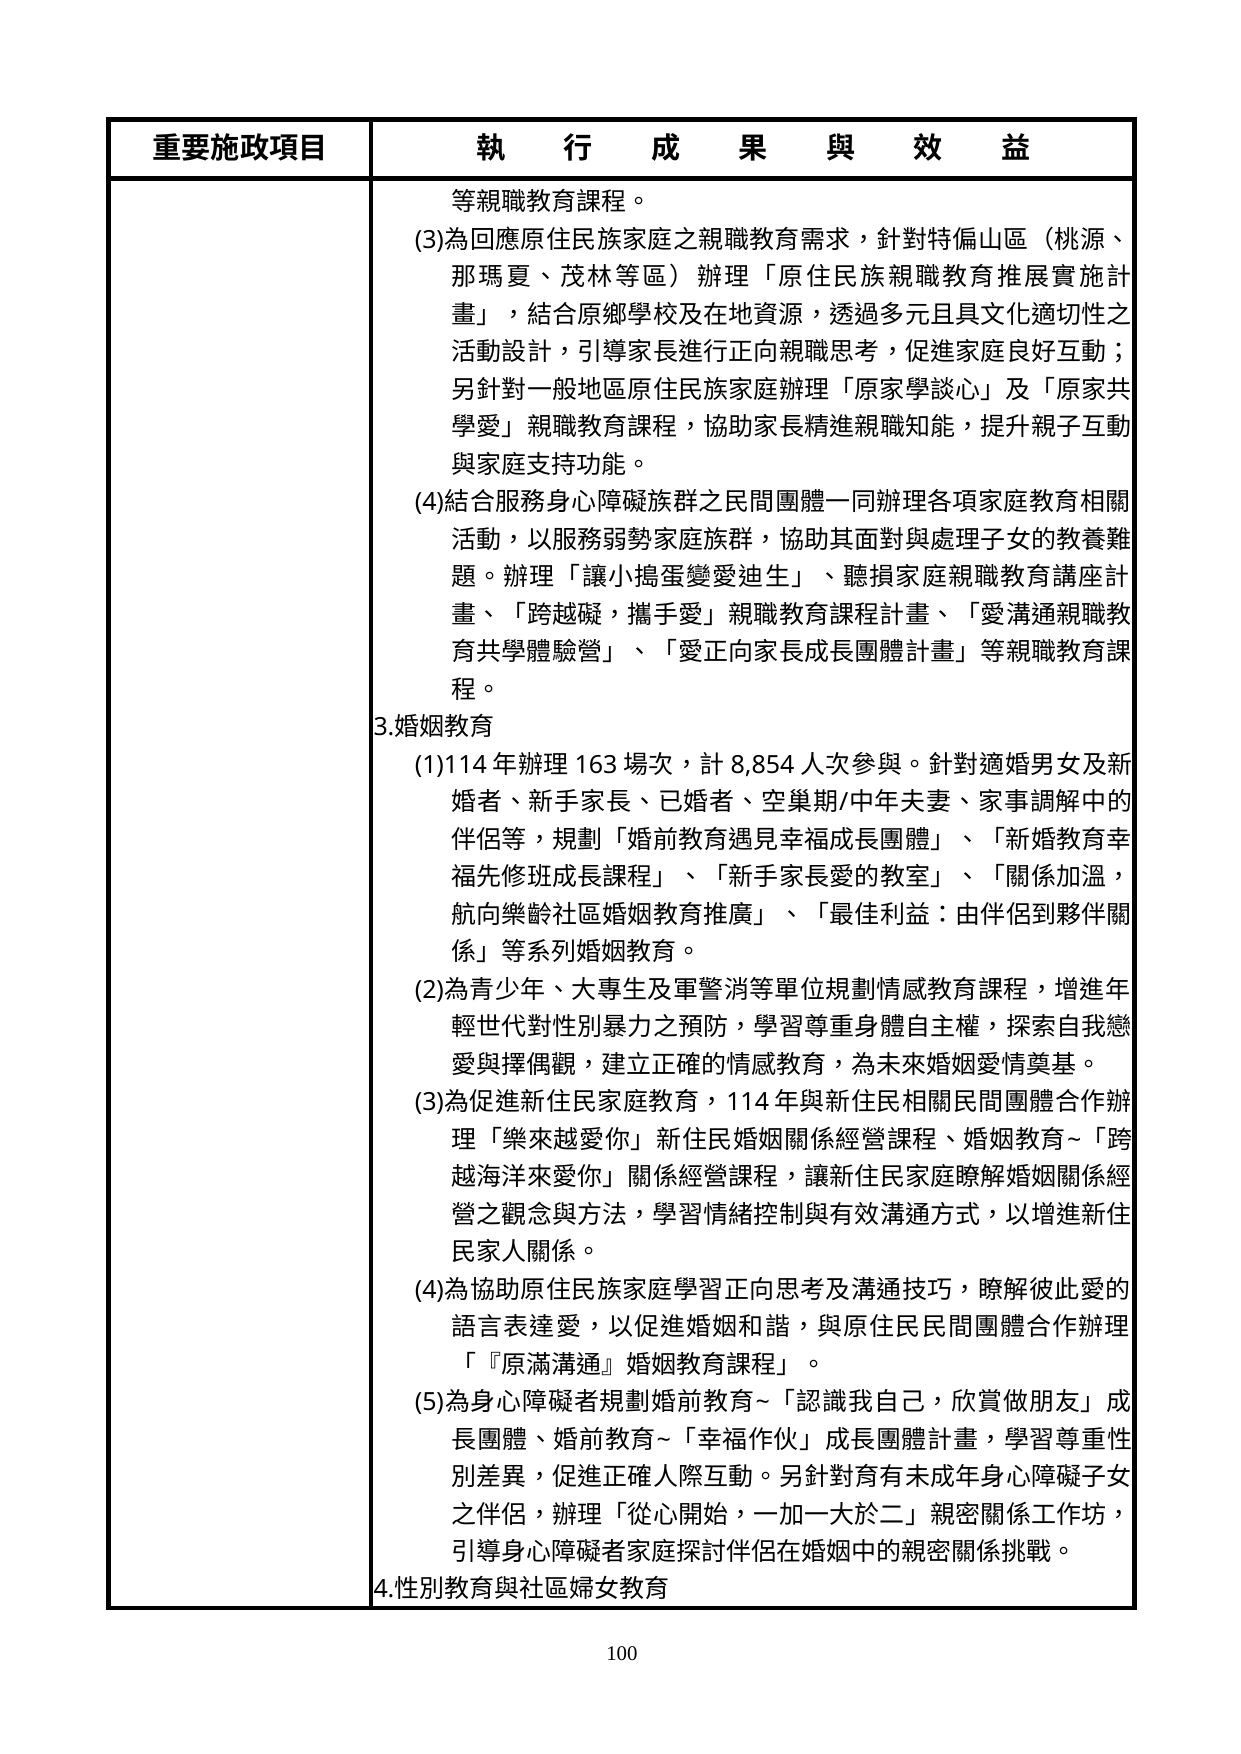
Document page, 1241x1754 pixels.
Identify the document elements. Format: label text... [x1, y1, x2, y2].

table_header 重要施政項目 [111, 122, 369, 176]
table_header 執 行 成 果 與 效 益 [373, 122, 1132, 176]
table_cell 壹、發展高中職教育 一、辦理教師進修 (一)辦理各項研討會及教育實驗，瞭解各校校務、教學實際情形及其困難，並予以輔導改善，以發揮高中職課程應有功能 (二)鼓勵教師進修，提高教師素質，加強教師專業化 二、「友善校園」學生事務與輔導工作 (一)成立輔導工作輔導團 (二)推動學生輔導工作 (三)關懷中離學生 (四)推動生命教育 (五)學務工作 三、教學研究進修 辦理教師進修 研習，改進課程及教學方法 (二)辦理學藝活動，提高學生學習興趣，促使五育均衡發展 四、發展科學教育 (一)辦理科學教育輔導、充實儀器設備及實驗課程 (二)辦理科學教育活動，發掘及輔導科學資優學生，並擴大學生學習領域 五、發展職業教育，辦理技藝競賽，提高技能水準 六、獎助私立高級中等學校充實設備 七、公費及獎勵 (一)核發學生獎助金，鼓勵成績優異、優秀清寒、軍公教遺族等子女努力向學 (二)辦理助學貸款協助學生完成學業 八、配合十二年國民基本教育，建立適性入學機制，並進行相關宣導及研習 九、推動高中職均、優質化方案 十、新(修)建校舍打造優質、健康及安全的教育環境 貳、發展國中教育 一、校務規劃與管理 (一)推動教師專業發展制度，督導學校教學正常化 (二)建立教師專長授課資料，以利課務及行政管理之參考 (三)提升教師課堂教學能力，有效提高學生學習成效 (四)辦理國中校長遴選及強化教評會功能，推動校園民主，鼓勵教職員及社區參與學校經營，並健全教育人事制度，公平處理教師甄選及聘任 二、落實「友善校園」學生事務與輔導工作 (一)辦理學生事務與輔導活動 (二)加強人權、法治、品德及公民教育 (三)推動生命教育與憂鬱自傷(殺)三級預防工作 (四)落實學生輔導體制 (五)增進教師輔導觀念與技術方法、輔導學生升學與就業、加強心理衛生教育 (六)落實中輟生追蹤輔導與復學就讀政策 (七)高關懷學生之預防與輔導 (八)統籌規劃學校教職員參與學生事務與輔導專業知能在職教育 (九)推動適性輔導及生涯發展教育，有效規劃未來進路 三、學生公費獎勵及補助 (一)適時獎勵(表揚)優秀學生，促進教育更精進 (二)獎助功勛、軍公教遺族及低收入戶學生代收代辦費，以彰顯政府德澤 (三)補助學生教科書費 (四)補助私立國中學生雜費 四、發展科學教育 (一)培育並鼓勵教師研究創新與進修，提高師資素質 (二)辦理科學教育活動，提升全民科學素養，擴大學生學習領域 五、辦理國中技藝教育課程，強化國中技藝教育 六、加強教學研究，鼓勵教師專業成長，革新教學方法，提高教學效果，增進教育品質 七、加強學習成就不佳學生學習輔導，帶好每位學生 八、獎勵補助經營與教學創新 九、行政專業支持團隊 十、鼓勵學生閱讀 十一、推動校園閒置空間活化 十二、新建校舍及改建老舊校舍，營造安全教學環境，提高教學品質 參、發展國小教育 一、一般行政 (一)辦理校務及各項研習活動，發揮教育效能 (二)辦理學生學籍審查與管理 建立學校行政 管理制度、充實 教學資料 二、落實「友善校園」學生事務與輔導工作 (一)辦理學生事務活動 (二)加強人權、法治、品德及公民教育 (三)推動生命教育與憂鬱自傷(殺)防治 (四)落實學生輔導體制 (五)落實學生中輟之預防、追蹤、復學就讀及輔導，推動高關懷學生之預防性輔導 (六)統籌規劃學校教職員參與學生事務與輔導專業知能在職教育 三、教務人事管理 (一)辦理國小教育人員甄選及介聘作業 (二)補助弱勢學生費用，鼓勵學生向學 (三)加強學習弱勢學生學習輔導，帶好每位學生 (四)推動十二年國民基本教育精進課程研習及辦理國民教育專題研究，並提倡教師進修研究風氣，以提高師資素質，精進教學 (五)辦理教育實驗，革新教材教法，廣收教育效果 (六)發展科學教育，迎接科技時代，提升國民科技素養 (七)推動兒童閱讀工作、開放學校圖書館，設置閱讀志工 四、推動校園社區化 五、整修現有校舍設施、充實教學設備，以提供舒適安全的學習環境 肆、社教活動及補習 教育 一、短期補習班及兒童課後照顧服務中心 二、輔導國中小附設補校，加強教學正常化 三、落實終身學習計畫 四、加強推展成人教育，辦理市民學苑、社區大學及成人基本教育班 五、各項補助及委辦業務 六、配合教師節表揚資深優良教師，藉以倡導尊師重道，端正教育風氣 七、積極辦理學校各項藝術教育活動，鼓勵各級學校師生參與，以提升本市藝術教育水準 八、舉辦各項藝文活動，以端正社會風氣，增進市民身心健康 九、實施學校及社會 交通安全教育，以維護學生交通安全 十、推動家庭教育，以增進國民家庭生活知能，健全國民身心發展，營造幸福家庭及祥和社會 伍、特殊教育 一、辦理各項身心障礙鑑定、安置、輔導、補助及設置身障特殊班、課照班，落實身心障礙學生照護 二、辦理各項資賦優異教育鑑定、安置、輔導與研習及擴大辦理資賦優異教育方案 三、鼓勵學校推動創意自造人才培育 四、「友善校園」學生事務與輔導工作─推動性別平等教育 (一)性別平等教育委員會運作 (二)本市性別平等教育資源中心學校 (三)辦理性別平等教育課程、教學、教材設計及議題融入課程研習 (四)辦理「校園性侵害性騷擾或性霸凌防治工作」 (五)性別平等教育宣導工作 陸、推動幼兒教育 一、建置教保輔導團，辦理專業研習，提升教師專業知能，增進教學效果 二、辦理幼兒園公安稽查，提供安全學前教育環境 三、促進學前教育正常發展、增進親師生母語能力 四、辦理幼兒園輔導方案，充實幼兒園設備，提高幼教水準 五、扶助弱勢幼兒，提供優先入園措施 六、逐年設立非營利幼兒園，提供優質且平價之教保服務環境 七、提高幼兒園教保服務人員福利及建置友善教保服務環境 八、辦理公立幼兒園增班，提高公共化教保服務供應量 九、新(修)建校舍打造優質、健康及安全的教育環境 柒、國民體育及衛生保健 一、配合「健康城市」施政目標，推動學校體育活動： (一)輔導並促進體育課教學及運動之正常發展 (二)舉辦本市國民小學運動會 (三)舉辦本市中等學校運動會及承辦全國中等學校運動會 輔導本市中小 學校體育促進會 (五)參加各項體育活動及運動競賽 (六)開放學校場地 二、加強提升學生體能 三、推展學生水域活動 四、推展三級棒球運動 五、積極培養優秀選手，指定重點單項運動學校、編列體育獎勵金、各校推展體育運動績效獎勵金及繼續辦理基層運動選手訓練站 六、推動本市健康促 進學校計畫 七、辦理學童牙齒防治，補助器材設備及牙醫師檢查津貼 八、加強維護學生身心健康，以培養身心健全之國民 九、加強學生視力保健 十、加強學校午餐推廣與執行 十一、加強維護學校飲用水衛生管理 十二、辦理學生團體保險，補助各校學生團體保險，以維護學安全 十三、推行消費者保護教育，落實消費者保護運動 十四、持續辦理「高雄市飲食教育推動中程計畫」 捌、發展資訊及國際 教育 一、配合推動各項資訊教育計畫 (一)資訊基礎環境維運 (二)打造數位創新、智慧校園服務 (三)引進中小學校優質化數位教學 (四)發展學校資訊科技特色與創新資訊應用 (五)促進數位應用機會均等 二、推動環境教育 三、校園裝設空調設備 四、深耕學校本位國際教育計畫 五、辦理多元化國際師生交流活動 六、推動雙語教育計畫 玖、執行暨督導軍訓業務 一、精進軍訓工作成效 (一)提升軍訓人員服務專業 (二)定期督導軍訓工作成效 (三)表揚獎勵優秀軍職人員 二、推動全民國防教育 (一)辦理各級學校師生多元全民國防教育活動 (二)實施技能演練 (三)研究全民國防教育教學發展，增進教學成效 (四)定期維修軍械及零件整補 三、校園安全 (一)訂定並執行校園安全計畫 (二)防制學生藥物濫用三級預防 (三)學生校外生活輔導 四、推行防災教育落實校園防災建置行動 五、推探索教育，體驗式學習挑戰自我、互助共好 拾、視察與輔導 一、視導工作 視導所屬機關學校切實執行法令，促進教育正常發展；增進教師專業知能，改進教學方法，增進教育效果 二、國民教育輔導 強化國民教育地方輔導團組織，增進輔導功能；設置國中小各學習領域/議題分團；建立各學習領域/議題教材資源，輔導教師積極研究創新及進修，增進教學效能 拾壹、總務業務 一、執行教育局公文電子交換發文作業，提升整體行政效能 二、加強文書管理，提高公文處理品質 三、有效管理檔案，順利推展檔案管理業務 四、落實公務機密之保密規定 五、提升為民服 務品質與績 效 六、建立採購、營繕制度 七、加強緊急災害防救警覺及知能 八、善用公設保留地作教育休閒區 拾貳、人事業務 一、執行員額管控措施 二、依法辦理陞遷遴補，進用考試分發人員 三、落實身心障礙者權益保障法 四、加強訓練進修，有效提升人力素質 五、維護上班差勤紀律 六、強化考核獎懲激勵服務精神 七、落實退休資遣政策，加強退休人員照護 八、關心員工身心健康，規劃辦理定期健康檢查 拾參、政風業務 一、強化預警內控制度，策定業務興革措施 二、加強辦理政風法紀宣導，增進員工守法觀念 三、加強公務保密工作，強化員工保密觀念，並策訂預防機關危害、破壞維護措施 四、落實執行財產申報相關作業 拾肆、會計業務 一、配合年度施政計畫籌編預算 二、有效控管各統籌經費預算 三、加強內部審核 四、依限編製各表報 五、編製年度決算 六、精進統計效能 拾伍、整體風險管理(含內部控制)推動情形 [111, 181, 369, 1606]
